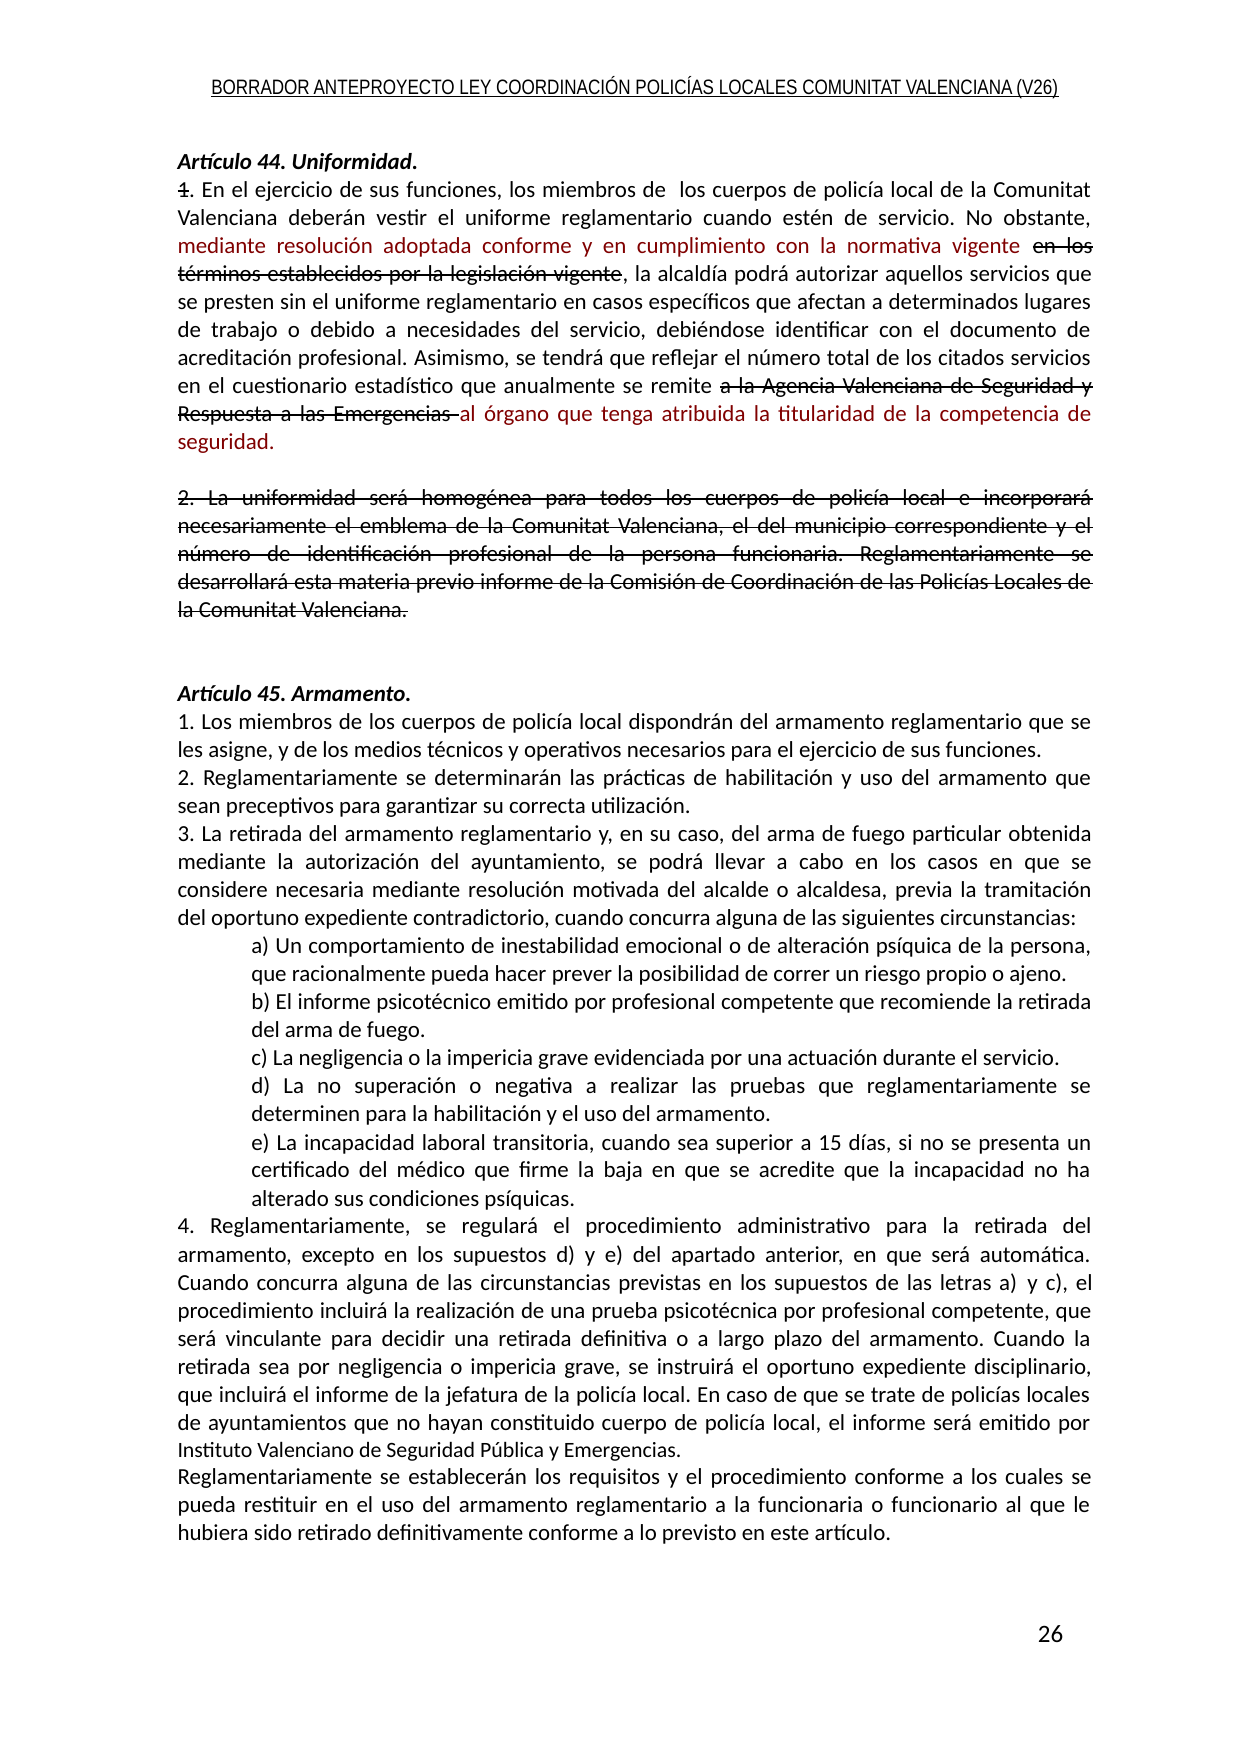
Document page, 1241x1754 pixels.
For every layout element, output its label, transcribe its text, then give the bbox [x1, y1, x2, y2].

text b) El informe psicotécnico emitido por profesional competente que recomiende la retirada del arma de fuego. [251, 987, 1092, 1043]
subtitle Artículo 45. Armamento. [177, 679, 1092, 707]
text 2. La uniformidad será homogénea para todos los cuerpos de policía local e incorporará necesariamente el emblema de la Comunitat Valenciana, el del municipio correspondiente y el número de identificación profesional de la persona funcionaria. Reglamentariamente se desarrollará esta materia previo informe de la Comisión de Coordinación de las Policías Locales de la Comunitat Valenciana. [177, 483, 1092, 498]
text c) La negligencia o la impericia grave evidenciada por una actuación durante el servicio. [251, 1043, 1092, 1072]
text 2. Reglamentariamente se determinarán las prácticas de habilitación y uso del armamento que sean preceptivos para garantizar su correcta utilización. [177, 763, 1092, 819]
text e) La incapacidad laboral transitoria, cuando sea superior a 15 días, si no se presenta un certificado del médico que firme la baja en que se acredite que la incapacidad no ha alterado sus condiciones psíquicas. [251, 1128, 1092, 1212]
text a) Un comportamiento de inestabilidad emocional o de alteración psíquica de la persona, que racionalmente pueda hacer prever la posibilidad de correr un riesgo propio o ajeno. [251, 931, 1092, 987]
subtitle Artículo 44. Uniformidad. [177, 147, 1092, 175]
text 2. La uniformidad será homogénea para todos los cuerpos de policía local e incorporará necesariamente el emblema de la Comunitat Valenciana, el del municipio correspondiente y el número de identificación profesional de la persona funcionaria. Reglamentariamente se desarrollará esta materia previo informe de la Comisión de Coordinación de las Policías Locales de la Comunitat Valenciana. [177, 499, 1092, 527]
text Reglamentariamente se establecerán los requisitos y el procedimiento conforme a los cuales se pueda restituir en el uso del armamento reglamentario a la funcionaria o funcionario al que le hubiera sido retirado definitivamente conforme a lo previsto en este artículo. [177, 1462, 1092, 1547]
text 1. Los miembros de los cuerpos de policía local dispondrán del armamento reglamentario que se les asigne, y de los medios técnicos y operativos necesarios para el ejercicio de sus funciones. [177, 707, 1092, 763]
text 1. En el ejercicio de sus funciones, los miembros de los cuerpos de policía local de la Comunitat Valenciana deberán vestir el uniforme reglamentario cuando estén de servicio. No obstante, mediante resolución adoptada conforme y en cumplimiento con la normativa vigente en los términos establecidos por la legislación vigente, la alcaldía podrá autorizar aquellos servicios que se presten sin el uniforme reglamentario en casos específicos que afectan a determinados lugares de trabajo o debido a necesidades del servicio, debiéndose identificar con el documento de acreditación profesional. Asimismo, se tendrá que reflejar el número total de los citados servicios en el cuestionario estadístico que anualmente se remite a la Agencia Valenciana de Seguridad y Respuesta a las Emergencias al órgano que tenga atribuida la titularidad de la competencia de seguridad. [177, 175, 1092, 455]
text 2. La uniformidad será homogénea para todos los cuerpos de policía local e incorporará necesariamente el emblema de la Comunitat Valenciana, el del municipio correspondiente y el número de identificación profesional de la persona funcionaria. Reglamentariamente se desarrollará esta materia previo informe de la Comisión de Coordinación de las Policías Locales de la Comunitat Valenciana. [177, 555, 1092, 583]
text 2. La uniformidad será homogénea para todos los cuerpos de policía local e incorporará necesariamente el emblema de la Comunitat Valenciana, el del municipio correspondiente y el número de identificación profesional de la persona funcionaria. Reglamentariamente se desarrollará esta materia previo informe de la Comisión de Coordinación de las Policías Locales de la Comunitat Valenciana. [177, 528, 1092, 554]
text 3. La retirada del armamento reglamentario y, en su caso, del arma de fuego particular obtenida mediante la autorización del ayuntamiento, se podrá llevar a cabo en los casos en que se considere necesaria mediante resolución motivada del alcalde o alcaldesa, previa la tramitación del oportuno expediente contradictorio, cuando concurra alguna de las siguientes circunstancias: [177, 819, 1092, 931]
text 2. La uniformidad será homogénea para todos los cuerpos de policía local e incorporará necesariamente el emblema de la Comunitat Valenciana, el del municipio correspondiente y el número de identificación profesional de la persona funcionaria. Reglamentariamente se desarrollará esta materia previo informe de la Comisión de Coordinación de las Policías Locales de la Comunitat Valenciana. [177, 584, 1092, 623]
text d) La no superación o negativa a realizar las pruebas que reglamentariamente se determinen para la habilitación y el uso del armamento. [251, 1072, 1092, 1128]
text 4. Reglamentariamente, se regulará el procedimiento administrativo para la retirada del armamento, excepto en los supuestos d) y e) del apartado anterior, en que será automática. Cuando concurra alguna de las circunstancias previstas en los supuestos de las letras a) y c), el procedimiento incluirá la realización de una prueba psicotécnica por profesional competente, que será vinculante para decidir una retirada definitiva o a largo plazo del armamento. Cuando la retirada sea por negligencia o impericia grave, se instruirá el oportuno expediente disciplinario, que incluirá el informe de la jefatura de la policía local. En caso de que se trate de policías locales de ayuntamientos que no hayan constituido cuerpo de policía local, el informe será emitido por Instituto Valenciano de Seguridad Pública y Emergencias. [177, 1212, 1092, 1462]
